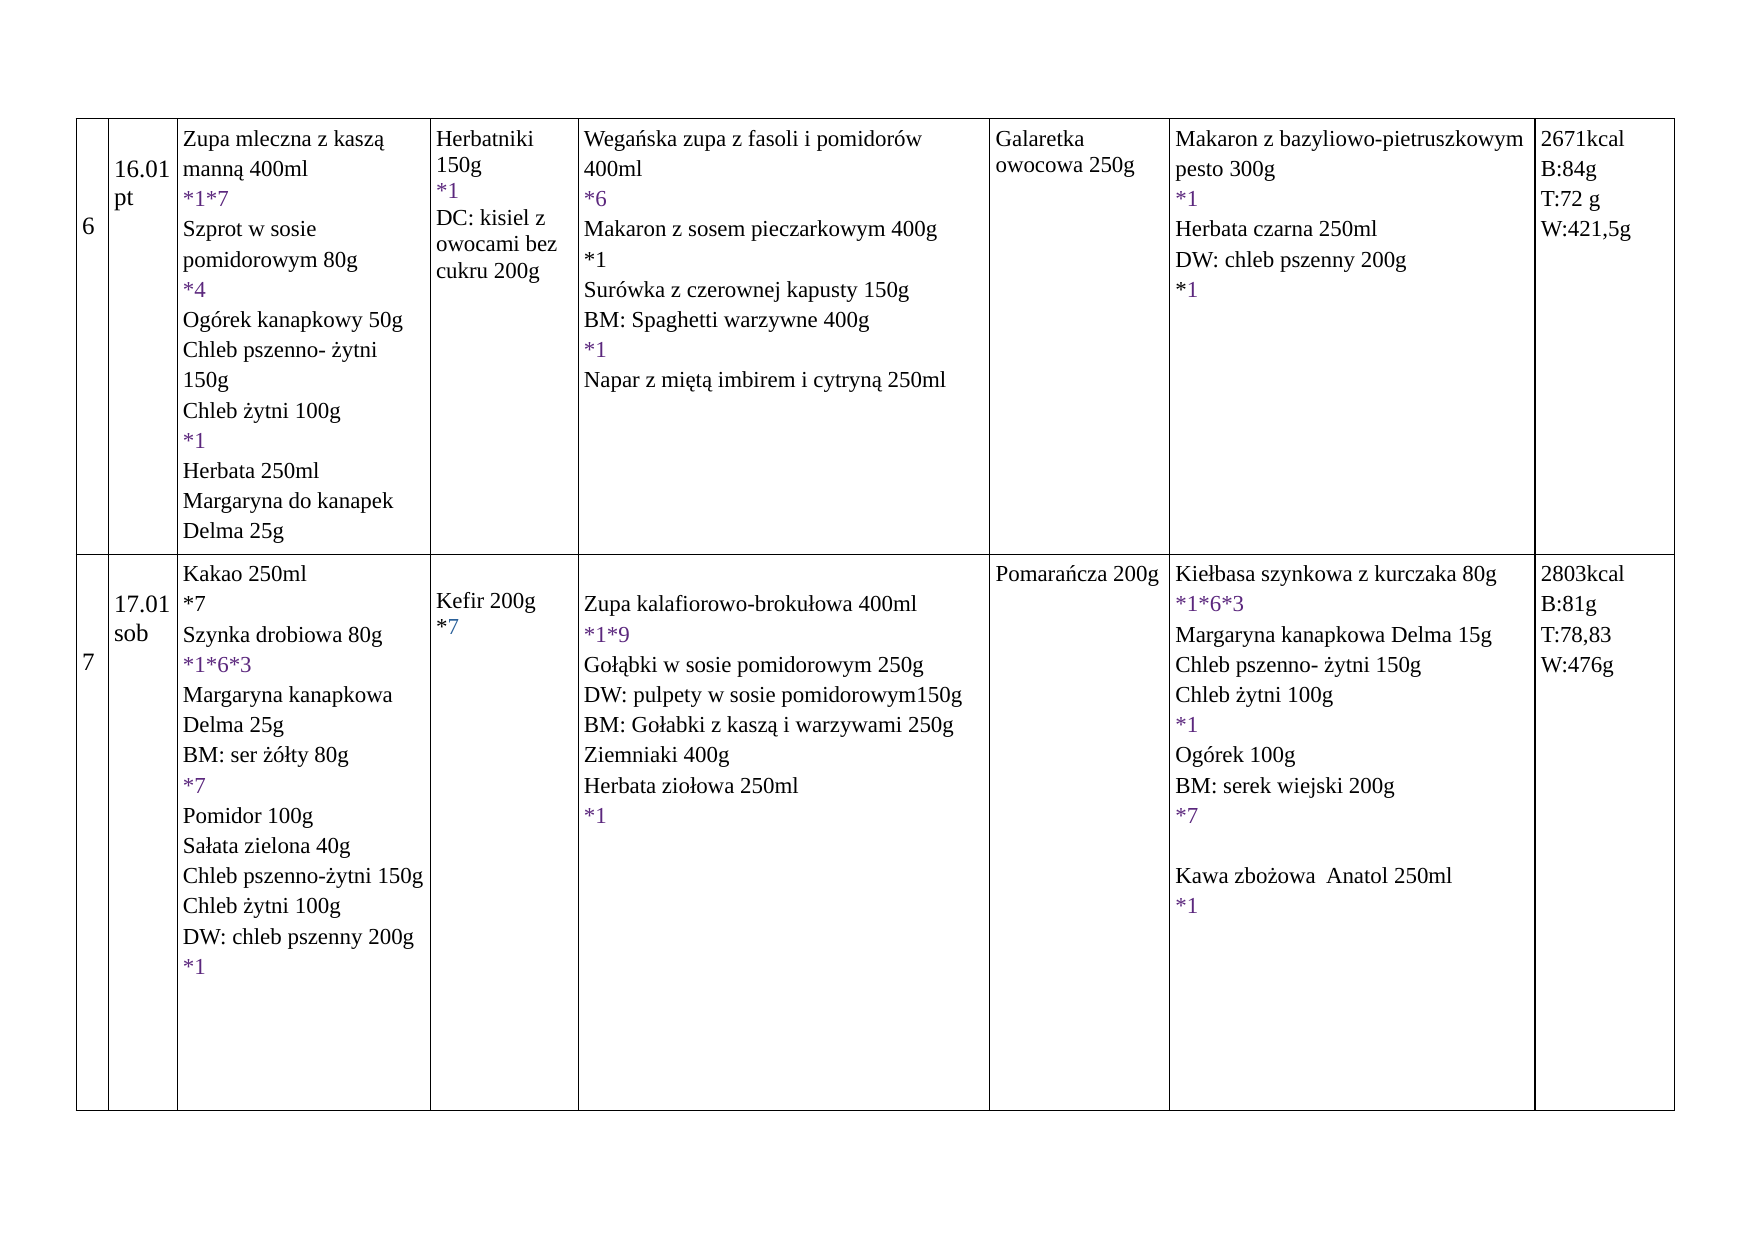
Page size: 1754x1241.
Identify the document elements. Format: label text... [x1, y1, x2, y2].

table_cell Zupa kalafiorowo-brokułowa 400ml *1*9 Gołąbki w sosie pomidorowym 250g DW: pulpety w sosie pomidorowym150g BM: Gołabki z kaszą i warzywami 250g Ziemniaki 400g Herbata ziołowa 250ml *1 [579, 555, 989, 1110]
table_cell Kefir 200g *7 [431, 555, 578, 1110]
table_cell Kiełbasa szynkowa z kurczaka 80g *1*6*3 Margaryna kanapkowa Delma 15g Chleb pszenno- żytni 150g Chleb żytni 100g *1 Ogórek 100g BM: serek wiejski 200g *7 Kawa zbożowa Anatol 250ml *1 [1170, 555, 1534, 1110]
table_cell 2803kcal B:81g T:78,83 W:476g [1536, 555, 1674, 1110]
table_cell Zupa mleczna z kaszą manną 400ml *1*7 Szprot w sosie pomidorowym 80g *4 Ogórek kanapkowy 50g Chleb pszenno- żytni 150g Chleb żytni 100g *1 Herbata 250ml Margaryna do kanapek Delma 25g [178, 119, 430, 553]
table_cell 17.01 sob [109, 555, 177, 1110]
table_cell 6 [77, 119, 108, 553]
table_cell Kakao 250ml *7 Szynka drobiowa 80g *1*6*3 Margaryna kanapkowa Delma 25g BM: ser żółty 80g *7 Pomidor 100g Sałata zielona 40g Chleb pszenno-żytni 150g Chleb żytni 100g DW: chleb pszenny 200g *1 [178, 555, 430, 1110]
table_cell Pomarańcza 200g [990, 555, 1169, 1110]
table_cell 7 [77, 555, 108, 1110]
table_cell 16.01 pt [109, 119, 177, 553]
table_cell Wegańska zupa z fasoli i pomidorów 400ml *6 Makaron z sosem pieczarkowym 400g *1 Surówka z czerownej kapusty 150g BM: Spaghetti warzywne 400g *1 Napar z miętą imbirem i cytryną 250ml [579, 119, 989, 553]
table_cell Makaron z bazyliowo-pietruszkowym pesto 300g *1 Herbata czarna 250ml DW: chleb pszenny 200g *1 [1170, 119, 1534, 553]
table_cell 2671kcal B:84g T:72 g W:421,5g [1536, 119, 1674, 553]
table_cell Herbatniki 150g *1 DC: kisiel z owocami bez cukru 200g [431, 119, 578, 553]
table_cell Galaretka owocowa 250g [990, 119, 1169, 553]
